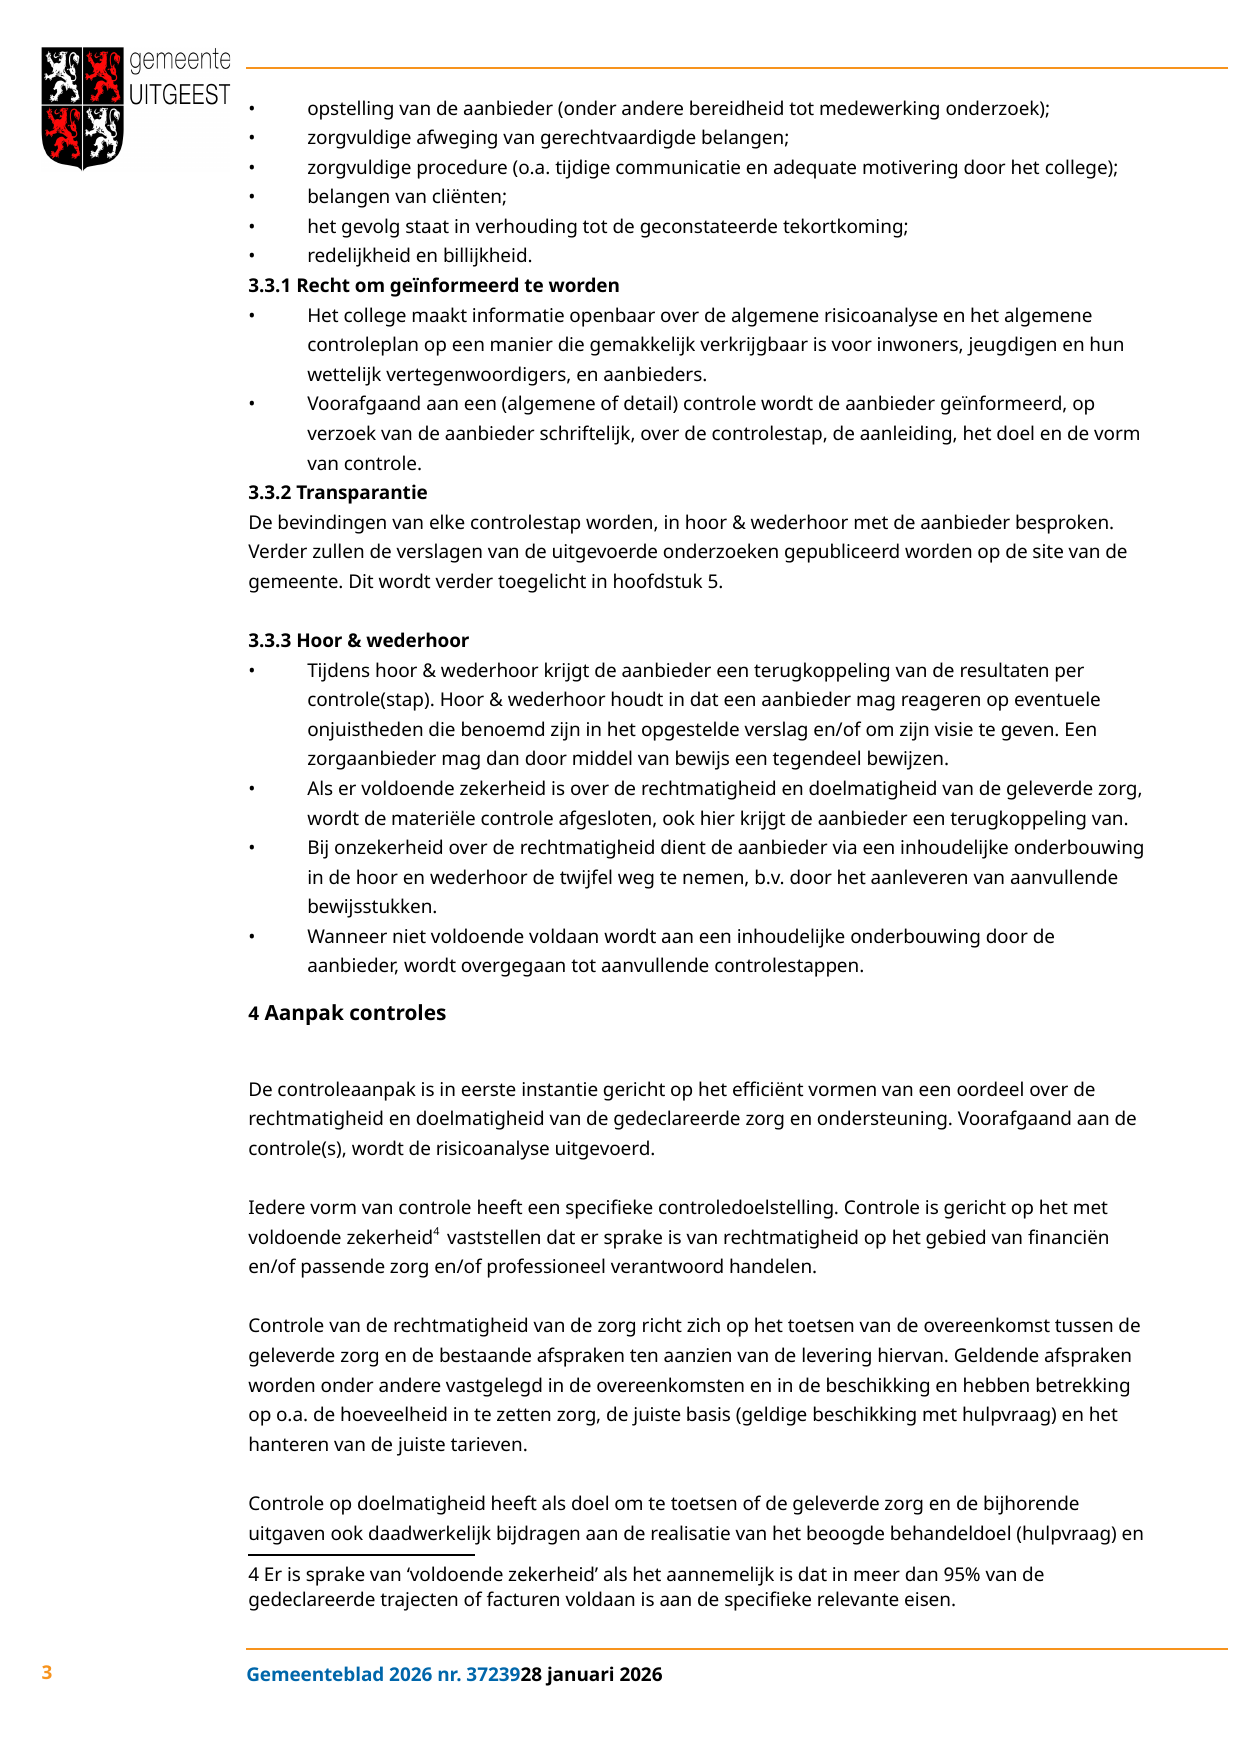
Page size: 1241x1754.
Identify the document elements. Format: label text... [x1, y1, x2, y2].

list Het college maakt informatie openbaar over de algemene risicoanalyse en het algemene controleplan op een manier die gemakkelijk verkrijgbaar is voor inwoners, jeugdigen en hun wettelijk vertegenwoordigers, en aanbieders. [248, 302, 1152, 387]
text Controle op doelmatigheid heeft als doel om te toetsen of de geleverde zorg en de bijhorende uitgaven ook daadwerkelijk bijdragen aan de realisatie van het beoogde behandeldoel (hulpvraag) en [248, 1490, 1152, 1546]
list Bij onzekerheid over de rechtmatigheid dient de aanbieder via een inhoudelijke onderbouwing in de hoor en wederhoor de twijfel weg te nemen, b.v. door het aanleveren van aanvullende bewijsstukken. [248, 834, 1152, 919]
text 3.3.1 Recht om geïnformeerd te worden [248, 272, 1152, 298]
text 3.3.2 Transparantie [248, 479, 1152, 505]
list redelijkheid en billijkheid. [248, 243, 1152, 268]
list belangen van cliënten; [248, 183, 1152, 209]
list Wanneer niet voldoende voldaan wordt aan een inhoudelijke onderbouwing door de aanbieder, wordt overgegaan tot aanvullende controlestappen. [248, 923, 1152, 978]
list zorgvuldige procedure (o.a. tijdige communicatie en adequate motivering door het college); [248, 154, 1152, 180]
list Tijdens hoor & wederhoor krijgt de aanbieder een terugkoppeling van de resultaten per controle(stap). Hoor & wederhoor houdt in dat een aanbieder mag reageren op eventuele onjuistheden die benoemd zijn in het opgestelde verslag en/of om zijn visie te geven. Een zorgaanbieder mag dan door middel van bewijs een tegendeel bewijzen. [248, 657, 1152, 771]
text 3.3.3 Hoor & wederhoor [248, 627, 1152, 653]
text Er is sprake van ‘voldoende zekerheid’ als het aannemelijk is dat in meer dan 95% van de gedeclareerde trajecten of facturen voldaan is aan de specifieke relevante eisen. [248, 1561, 1152, 1612]
list opstelling van de aanbieder (onder andere bereidheid tot medewerking onderzoek); [248, 95, 1152, 121]
text Iedere vorm van controle heeft een specifieke controledoelstelling. Controle is gericht op het met voldoende zekerheid vaststellen dat er sprake is van rechtmatigheid op het gebied van financiën en/of passende zorg en/of professioneel verantwoord handelen. [248, 1194, 1152, 1279]
text De bevindingen van elke controlestap worden, in hoor & wederhoor met de aanbieder besproken. [248, 509, 1152, 535]
text 4 Aanpak controles [248, 998, 1152, 1027]
text Verder zullen de verslagen van de uitgevoerde onderzoeken gepubliceerd worden op de site van de gemeente. Dit wordt verder toegelicht in hoofdstuk 5. [248, 538, 1152, 594]
picture [41, 47, 231, 172]
text Controle van de rechtmatigheid van de zorg richt zich op het toetsen van de overeenkomst tussen de geleverde zorg en de bestaande afspraken ten aanzien van de levering hiervan. Geldende afspraken worden onder andere vastgelegd in de overeenkomsten en in de beschikking en hebben betrekking op o.a. de hoeveelheid in te zetten zorg, de juiste basis (geldige beschikking met hulpvraag) en het hanteren van de juiste tarieven. [248, 1313, 1152, 1457]
list zorgvuldige afweging van gerechtvaardigde belangen; [248, 124, 1152, 150]
list het gevolg staat in verhouding tot de geconstateerde tekortkoming; [248, 213, 1152, 239]
text De controleaanpak is in eerste instantie gericht op het efficiënt vormen van een oordeel over de rechtmatigheid en doelmatigheid van de gedeclareerde zorg en ondersteuning. Voorafgaand aan de controle(s), wordt de risicoanalyse uitgevoerd. [248, 1076, 1152, 1161]
list Voorafgaand aan een (algemene of detail) controle wordt de aanbieder geïnformeerd, op verzoek van de aanbieder schriftelijk, over de controlestap, de aanleiding, het doel en de vorm van controle. [248, 391, 1152, 476]
list Als er voldoende zekerheid is over de rechtmatigheid en doelmatigheid van de geleverde zorg, wordt de materiële controle afgesloten, ook hier krijgt de aanbieder een terugkoppeling van. [248, 775, 1152, 831]
